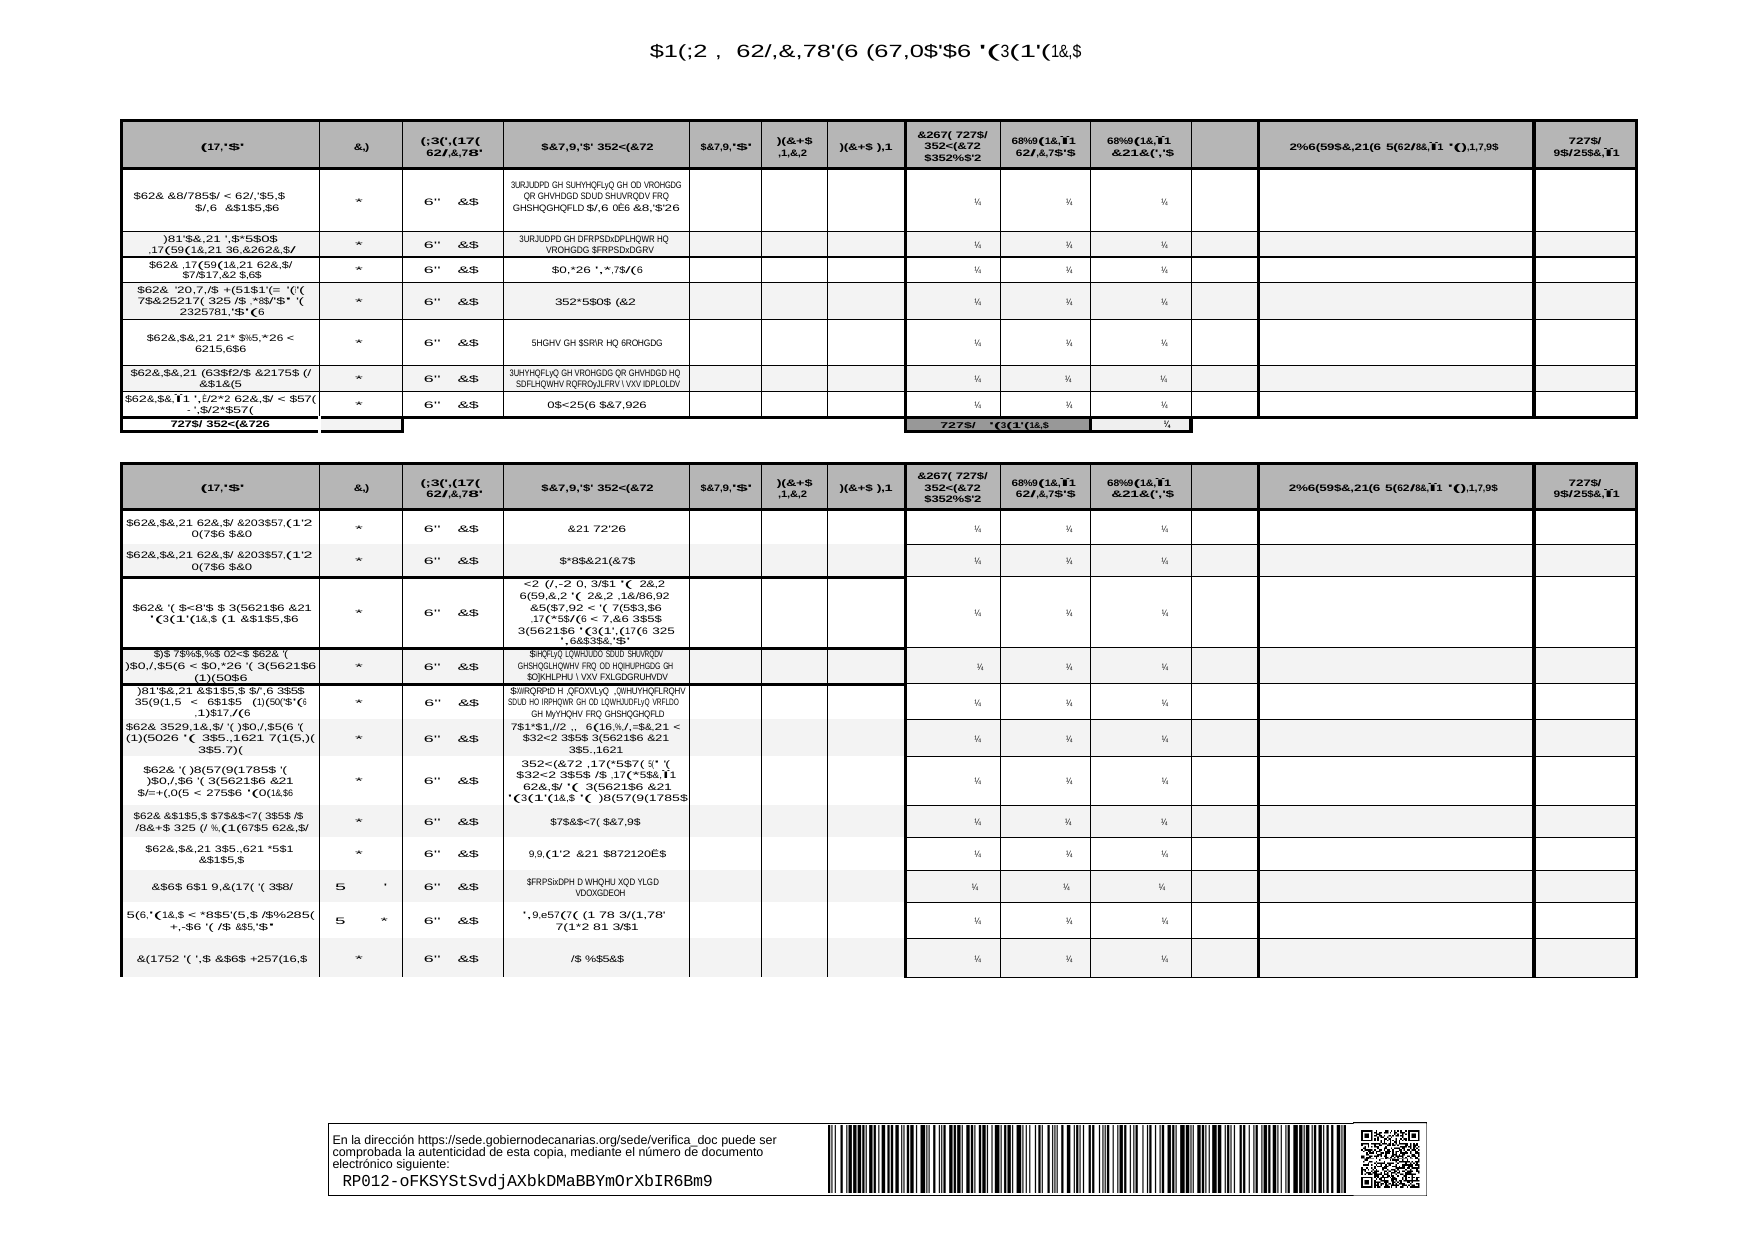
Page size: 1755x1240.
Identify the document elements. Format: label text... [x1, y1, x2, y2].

table_cell [690, 170, 761, 231]
table_cell ¼ [1001, 392, 1090, 416]
table_header $&7,9,'$' [690, 122, 761, 167]
table_cell ¼ [1001, 366, 1090, 391]
table_cell ¼ [1091, 511, 1191, 544]
table_cell [1536, 170, 1635, 231]
table_cell 6'' &$ [403, 579, 503, 647]
table_cell [1260, 720, 1532, 756]
table_cell [1536, 684, 1635, 719]
table_cell [1260, 838, 1532, 870]
table_cell [1260, 170, 1532, 231]
table_header 727$/ 9$/25$&,Ï1 [1536, 122, 1635, 167]
table_cell [1260, 806, 1532, 837]
table_cell [762, 232, 827, 256]
table_cell [1192, 939, 1257, 977]
table_cell 6'' &$ [403, 870, 503, 902]
table_cell ¼ [907, 170, 1000, 231]
table_cell [762, 805, 827, 837]
table_cell $WHQFLyQ LQWHJUDO SDUD SHUVRQDV GHSHQGLHQWHV FRQ OD HQIHUPHGDG GH $O]KHLPHU \ VXV FXLGDGRUHVDV [504, 650, 689, 683]
table_cell 352<(&72 ,17(*5$7( 5(' '( $32<2 3$5$ /$ ,17(*5$&,Ï1 62&,$/ '( 3(5621$6 &21 '(3(1'(1&,$ '( )8(57(9(1785$ [504, 756, 689, 804]
table_cell [1536, 757, 1635, 804]
table_cell $62& 3529,1&,$/ '( )$0,/,$5(6 '( (1)(5026 '( 3$5.,1621 7(1(5,)( 3$5.7)( [123, 719, 319, 756]
table_header 68%9(1&,Ï1 62/,&,7$'$ [1001, 465, 1090, 508]
table_cell 6'' &$ [403, 756, 503, 804]
table_cell [690, 320, 761, 365]
table_cell ¼ [907, 283, 1000, 319]
table_cell [1260, 366, 1532, 391]
table_cell [1192, 283, 1257, 319]
table_cell [1260, 871, 1532, 902]
table_header (;3(',(17( 62/,&,78' [403, 465, 503, 508]
table_cell [1536, 511, 1635, 544]
table_cell [1192, 366, 1257, 391]
table_cell * [320, 283, 402, 319]
table_cell [1260, 684, 1532, 719]
table_cell [690, 579, 761, 647]
table_cell ¼ [907, 366, 1000, 391]
table_cell [1536, 838, 1635, 870]
table_cell [828, 320, 904, 365]
table_cell 6'' &$ [403, 805, 503, 837]
table_cell [1260, 392, 1532, 416]
table_cell 6'' &$ [403, 366, 503, 391]
table_header $&7,9,'$' [690, 465, 761, 508]
table_header 727$/ 9$/25$&,Ï1 [1536, 465, 1635, 508]
table_cell 5 ' [320, 870, 402, 902]
table_cell [828, 837, 904, 870]
table_cell 3URJUDPD GH DFRPSDxDPLHQWR HQ VROHGDG $FRPSDxDGRV [504, 232, 689, 256]
table_cell [1260, 320, 1532, 365]
table_cell ¼ [1001, 577, 1090, 647]
table_cell [690, 686, 761, 719]
table_cell [828, 511, 904, 544]
table_cell ¼ [1001, 258, 1090, 282]
table_cell 6'' &$ [403, 650, 503, 683]
table_cell ¼ [1091, 757, 1191, 804]
table_cell * [320, 686, 402, 719]
table_cell [762, 258, 827, 282]
table_cell [762, 719, 827, 756]
table_cell [1536, 545, 1635, 576]
table_cell ¼ [907, 511, 1000, 544]
table_cell [1192, 871, 1257, 902]
table_cell ¼ [907, 258, 1000, 282]
table_cell * [320, 756, 402, 804]
table_header $&7,9,'$' 352<(&72 [504, 465, 689, 508]
table_cell ¼ [1001, 283, 1090, 319]
table_cell [1536, 720, 1635, 756]
table_cell [1260, 258, 1532, 282]
table_cell 6'' &$ [403, 320, 503, 365]
table_cell [690, 392, 761, 416]
table_cell ¼ [1091, 838, 1191, 870]
table_cell [828, 870, 904, 902]
table_header 68%9(1&,Ï1 &21&(','$ [1091, 465, 1191, 508]
table_cell 6'' &$ [403, 392, 503, 416]
table_cell [1192, 170, 1257, 231]
table_header &267( 727$/ 352<(&72 $352%$'2 [907, 122, 1000, 167]
table_cell [1536, 258, 1635, 282]
table_cell [1536, 871, 1635, 902]
table_cell ¼ [907, 838, 1000, 870]
table_cell 6'' &$ [403, 511, 503, 544]
table_cell [1260, 939, 1532, 977]
table_cell $0,*26 ',*,7$/(6 [504, 258, 689, 282]
table_cell * [320, 837, 402, 870]
table_cell [1260, 545, 1532, 576]
table_cell $62&,$&,21 62&,$/ &203$57,(1'2 0(7$6 $&0 [123, 544, 319, 576]
table_cell 6'' &$ [403, 938, 503, 977]
table_cell [690, 283, 761, 319]
table_cell [1536, 320, 1635, 365]
table_header 68%9(1&,Ï1 62/,&,7$'$ [1001, 122, 1090, 167]
table_cell [762, 870, 827, 902]
table_cell ¼ [1091, 366, 1191, 391]
table_cell $)$ 7$%$,%$ 02<$ $62& '( )$0,/,$5(6 < $0,*26 '( 3(5621$6 (1)(50$6 [123, 650, 319, 683]
table_cell * [320, 579, 402, 647]
table_cell [828, 544, 904, 576]
table_cell 3URJUDPD GH SUHYHQFLyQ GH OD VROHGDG QR GHVHDGD SDUD SHUVRQDV FRQ GHSHQGHQFLD $/,6 0È6 &8,'$'26 [504, 170, 689, 231]
table_cell &$6$ 6$1 9,&(17( '( 3$8/ [123, 870, 319, 902]
table_cell 5(6,'(1&,$ < *8$5'(5,$ /$%285( +,-$6 '( /$ &$5,'$' [123, 902, 319, 938]
table_cell [828, 902, 904, 938]
table_cell * [320, 938, 402, 977]
table_cell 9,9,(1'2 &21 $872120Ë$ [504, 837, 689, 870]
table_cell ¼ [1091, 577, 1191, 647]
table_cell [828, 686, 904, 719]
table_cell [828, 650, 904, 683]
table_cell [762, 938, 827, 977]
table_cell [690, 511, 761, 544]
table_header $&7,9,'$' 352<(&72 [504, 122, 689, 167]
table_cell ¼ [1091, 684, 1191, 719]
table_cell 727$/ '(3(1'(1&,$ [907, 419, 1089, 430]
table_cell $62& &$1$5,$ $7$&$<7( 3$5$ /$ /8&+$ 325 (/ %,(1(67$5 62&,$/ [123, 805, 319, 837]
table_header )(&+$ ),1 [828, 465, 904, 508]
table_cell 6'' &$ [403, 232, 503, 256]
table_cell [690, 805, 761, 837]
table_cell [828, 258, 904, 282]
table_cell [321, 419, 401, 430]
table_cell [1260, 232, 1532, 256]
table_cell ¼ [1001, 511, 1090, 544]
table_cell * [320, 719, 402, 756]
table_cell ¼ [1091, 648, 1191, 683]
table_cell * [320, 232, 402, 256]
table_cell 6'' &$ [403, 258, 503, 282]
table_cell $62&,$&,Ï1 ',È/2*2 62&,$/ < $57( - ',$/2*$57( [123, 392, 319, 416]
table_cell * [320, 258, 402, 282]
table_cell [1536, 283, 1635, 319]
table_cell [1536, 903, 1635, 938]
table_cell * [320, 650, 402, 683]
table_cell ¼ [907, 545, 1000, 576]
table_cell ¼ [1001, 838, 1090, 870]
table_cell * [320, 392, 402, 416]
table_cell ¼ [1001, 903, 1090, 938]
table_cell [1192, 806, 1257, 837]
table_cell [690, 650, 761, 683]
table_cell ¼ [907, 903, 1000, 938]
table_cell ¼ [1001, 170, 1090, 231]
table_cell * [320, 170, 402, 231]
table_cell [1260, 577, 1532, 647]
table_cell 5HGHV GH $SR\R HQ 6ROHGDG [504, 320, 689, 365]
table_cell ¼ [1001, 232, 1090, 256]
table_cell $62& &8/785$/ < 62/,'$5,$ $/,6 &$1$5,$6 [123, 170, 319, 231]
table_cell [762, 650, 827, 683]
table_header (;3(',(17( 62/,&,78' [403, 122, 503, 167]
table_cell $62& '( )8(57(9(1785$ '( )$0,/,$6 '( 3(5621$6 &21 $/=+(,0(5 < 275$6 '(0(1&,$6 [123, 756, 319, 804]
table_cell ¼ [907, 684, 1000, 719]
table_header &267( 727$/ 352<(&72 $352%$'2 [907, 465, 1000, 508]
table_cell ¼ [1091, 903, 1191, 938]
table_cell ¼ [1001, 684, 1090, 719]
table_cell [762, 579, 827, 647]
table_cell 3UHYHQFLyQ GH VROHGDG QR GHVHDGD HQ SDFLHQWHV RQFROyJLFRV \ VXV IDPLOLDV [504, 366, 689, 391]
table_cell $62&,$&,21 21* $%5,*26 < 6215,6$6 [123, 320, 319, 365]
table_header &,) [320, 122, 402, 167]
table_cell 7$1*$1,//2 ,, 6(16,%,/,=$&,21 < $32<2 3$5$ 3(5621$6 &21 3$5.,1621 [504, 719, 689, 756]
table_cell ¼ [907, 648, 1000, 683]
table_cell ¼ [1091, 720, 1191, 756]
table_cell ¼ [907, 232, 1000, 256]
table_cell [1192, 258, 1257, 282]
table_cell [762, 366, 827, 391]
table_cell * [320, 805, 402, 837]
table_cell 6'' &$ [403, 902, 503, 938]
table_cell 6'' &$ [403, 283, 503, 319]
table_cell [690, 938, 761, 977]
table_cell 6'' &$ [403, 686, 503, 719]
table_cell [762, 511, 827, 544]
table_cell [762, 686, 827, 719]
table_cell [1260, 511, 1532, 544]
table_cell ¼ [1001, 648, 1090, 683]
table_cell $7$&$<7( $&7,9$ [504, 805, 689, 837]
table_cell [690, 258, 761, 282]
table_cell [828, 719, 904, 756]
table_header [1192, 465, 1257, 508]
table_cell [1536, 577, 1635, 647]
table_cell 0$<25(6 $&7,926 [504, 392, 689, 416]
table_cell [762, 756, 827, 804]
table_cell [1260, 648, 1532, 683]
table_header )(&+$ ,1,&,2 [762, 465, 827, 508]
table_cell $62& '( $<8'$ $ 3(5621$6 &21 '(3(1'(1&,$ (1 &$1$5,$6 [123, 579, 319, 647]
table_cell ¼ [1091, 939, 1191, 977]
table_cell &(1752 '( ',$ &$6$ +257(16,$ [123, 938, 319, 977]
table_cell [1536, 366, 1635, 391]
table_cell [1192, 757, 1257, 804]
table_cell $62&,$&,21 (63$f2/$ &2175$ (/ &$1&(5 [123, 366, 319, 391]
table_cell [1536, 232, 1635, 256]
table_cell [690, 366, 761, 391]
table_cell $62&,$&,21 62&,$/ &203$57,(1'2 0(7$6 $&0 [123, 511, 319, 544]
table_cell )81'$&,21 ',$*5$0$ ,17(59(1&,21 36,&262&,$/ [123, 232, 319, 256]
table_cell [1192, 648, 1257, 683]
table_cell ¼ [1001, 806, 1090, 837]
table_cell [1192, 511, 1257, 544]
table_cell [1192, 903, 1257, 938]
table_cell <2 (/,-2 0, 3/$1 '( 2&,2 6(59,&,2 '( 2&,2 ,1&/86,92 &5($7,92 < '( 7(5$3,$6 ,17(*5$/(6 < 7,&6 3$5$ 3(5621$6 '(3(1',(17(6 325 ',6&$3$&,'$' [504, 579, 689, 647]
table_header 2%6(59$&,21(6 5(62/8&,Ï1 '(),1,7,9$ [1260, 122, 1532, 167]
table_cell [762, 320, 827, 365]
table_cell 6'' &$ [403, 837, 503, 870]
table_cell 6'' &$ [403, 719, 503, 756]
table_header )(&+$ ,1,&,2 [762, 122, 827, 167]
table_cell &21 72'26 [504, 511, 689, 544]
table_cell [690, 870, 761, 902]
table_cell [1193, 419, 1636, 430]
table_cell [690, 719, 761, 756]
table_cell [1192, 545, 1257, 576]
table_cell [762, 170, 827, 231]
table_cell [828, 170, 904, 231]
table_cell 352*5$0$ (&2 [504, 283, 689, 319]
table_cell ¼ [1091, 320, 1191, 365]
table_cell [1192, 320, 1257, 365]
table_header &,) [320, 465, 402, 508]
table_cell $62& ,17(59(1&,21 62&,$/ $7/$17,&2 $,6$ [123, 258, 319, 282]
table_header [1192, 122, 1257, 167]
table_cell [828, 938, 904, 977]
table_cell [762, 902, 827, 938]
table_cell [1536, 806, 1635, 837]
table_cell ¼ [1001, 545, 1090, 576]
table_cell ¼ [1001, 871, 1090, 902]
table_cell $62& '20,7,/$ +(51$1'(= '(6'( 7$&25217( 325 /$ ,*8$/'$' '( 2325781,'$'(6 [123, 283, 319, 319]
table_cell [1192, 838, 1257, 870]
table_cell [1260, 757, 1532, 804]
table_cell [828, 756, 904, 804]
table_cell [1192, 392, 1257, 416]
table_cell ¼ [907, 871, 1000, 902]
table_cell [1192, 577, 1257, 647]
table_cell ¼ [1091, 871, 1191, 902]
table_header 2%6(59$&,21(6 5(62/8&,Ï1 '(),1,7,9$ [1260, 465, 1532, 508]
table_cell [762, 544, 827, 576]
table_cell ¼ [907, 720, 1000, 756]
table_cell [828, 579, 904, 647]
table_cell [690, 232, 761, 256]
table_cell [828, 232, 904, 256]
table_cell ¼ [907, 757, 1000, 804]
table_cell [1260, 283, 1532, 319]
table_cell [1192, 232, 1257, 256]
table_header (17,'$' [123, 122, 319, 167]
table_cell * [320, 544, 402, 576]
table_cell ¼ [1001, 757, 1090, 804]
table_cell [1192, 684, 1257, 719]
table_cell ¼ [1092, 419, 1189, 430]
table_header 68%9(1&,Ï1 &21&(','$ [1091, 122, 1191, 167]
table_cell [762, 837, 827, 870]
table_header (17,'$' [123, 465, 319, 508]
table_cell ¼ [907, 392, 1000, 416]
table_cell [828, 805, 904, 837]
table_cell 6'' &$ [403, 170, 503, 231]
table_cell [690, 544, 761, 576]
table_cell [1260, 903, 1532, 938]
table_cell [762, 392, 827, 416]
table_cell ¼ [1091, 170, 1191, 231]
table_cell ¼ [907, 320, 1000, 365]
table_cell [828, 283, 904, 319]
table_cell ¼ [1091, 806, 1191, 837]
table_cell ¼ [907, 806, 1000, 837]
table_cell 6'' &$ [403, 544, 503, 576]
table_cell $*8$&21(&7$ [504, 544, 689, 576]
table_cell [690, 756, 761, 804]
table_cell $62&,$&,21 3$5.,621 *5$1 &$1$5,$ [123, 837, 319, 870]
table_cell [762, 283, 827, 319]
table_cell [1192, 720, 1257, 756]
table_cell [690, 837, 761, 870]
table_cell $FRPSixDPH D WHQHU XQD YLGD VDOXGDEOH [504, 870, 689, 902]
table_cell $XWRQRPtD H ,QFOXVLyQ ,QWHUYHQFLRQHV SDUD HO IRPHQWR GH OD LQWHJUDFLyQ VRFLDO GH MyYHQHV FRQ GHSHQGHQFLD [504, 686, 689, 719]
table_cell ¼ [1091, 545, 1191, 576]
table_cell [828, 392, 904, 416]
table_cell [404, 419, 904, 430]
table_cell ',9,e57(7( (1 78 3/(1,78' 7(1*2 81 3/$1 [504, 902, 689, 938]
table_cell ¼ [1001, 939, 1090, 977]
table_cell ¼ [1091, 283, 1191, 319]
table_cell * [320, 511, 402, 544]
table_cell 5 * [320, 902, 402, 938]
table_cell /$ %$5&$ [504, 938, 689, 977]
table_cell ¼ [1091, 258, 1191, 282]
table_cell [828, 366, 904, 391]
table_cell [1536, 392, 1635, 416]
table_cell ¼ [1091, 232, 1191, 256]
table_cell [1536, 939, 1635, 977]
table_cell * [320, 366, 402, 391]
table_cell ¼ [1001, 320, 1090, 365]
table_cell 727$/ 352<(&726 [123, 419, 318, 430]
table_cell [1536, 648, 1635, 683]
table_cell )81'$&,21 &$1$5,$ $/',6 3$5$ 35(9(1,5 < 6$1$5 (1)(50('$'(6 ,1)$17,/(6 [123, 686, 319, 719]
table_cell ¼ [1001, 720, 1090, 756]
table_cell * [320, 320, 402, 365]
table_cell ¼ [907, 939, 1000, 977]
table_cell [690, 902, 761, 938]
table_header )(&+$ ),1 [828, 122, 904, 167]
table_cell ¼ [1091, 392, 1191, 416]
table_cell ¼ [907, 577, 1000, 647]
